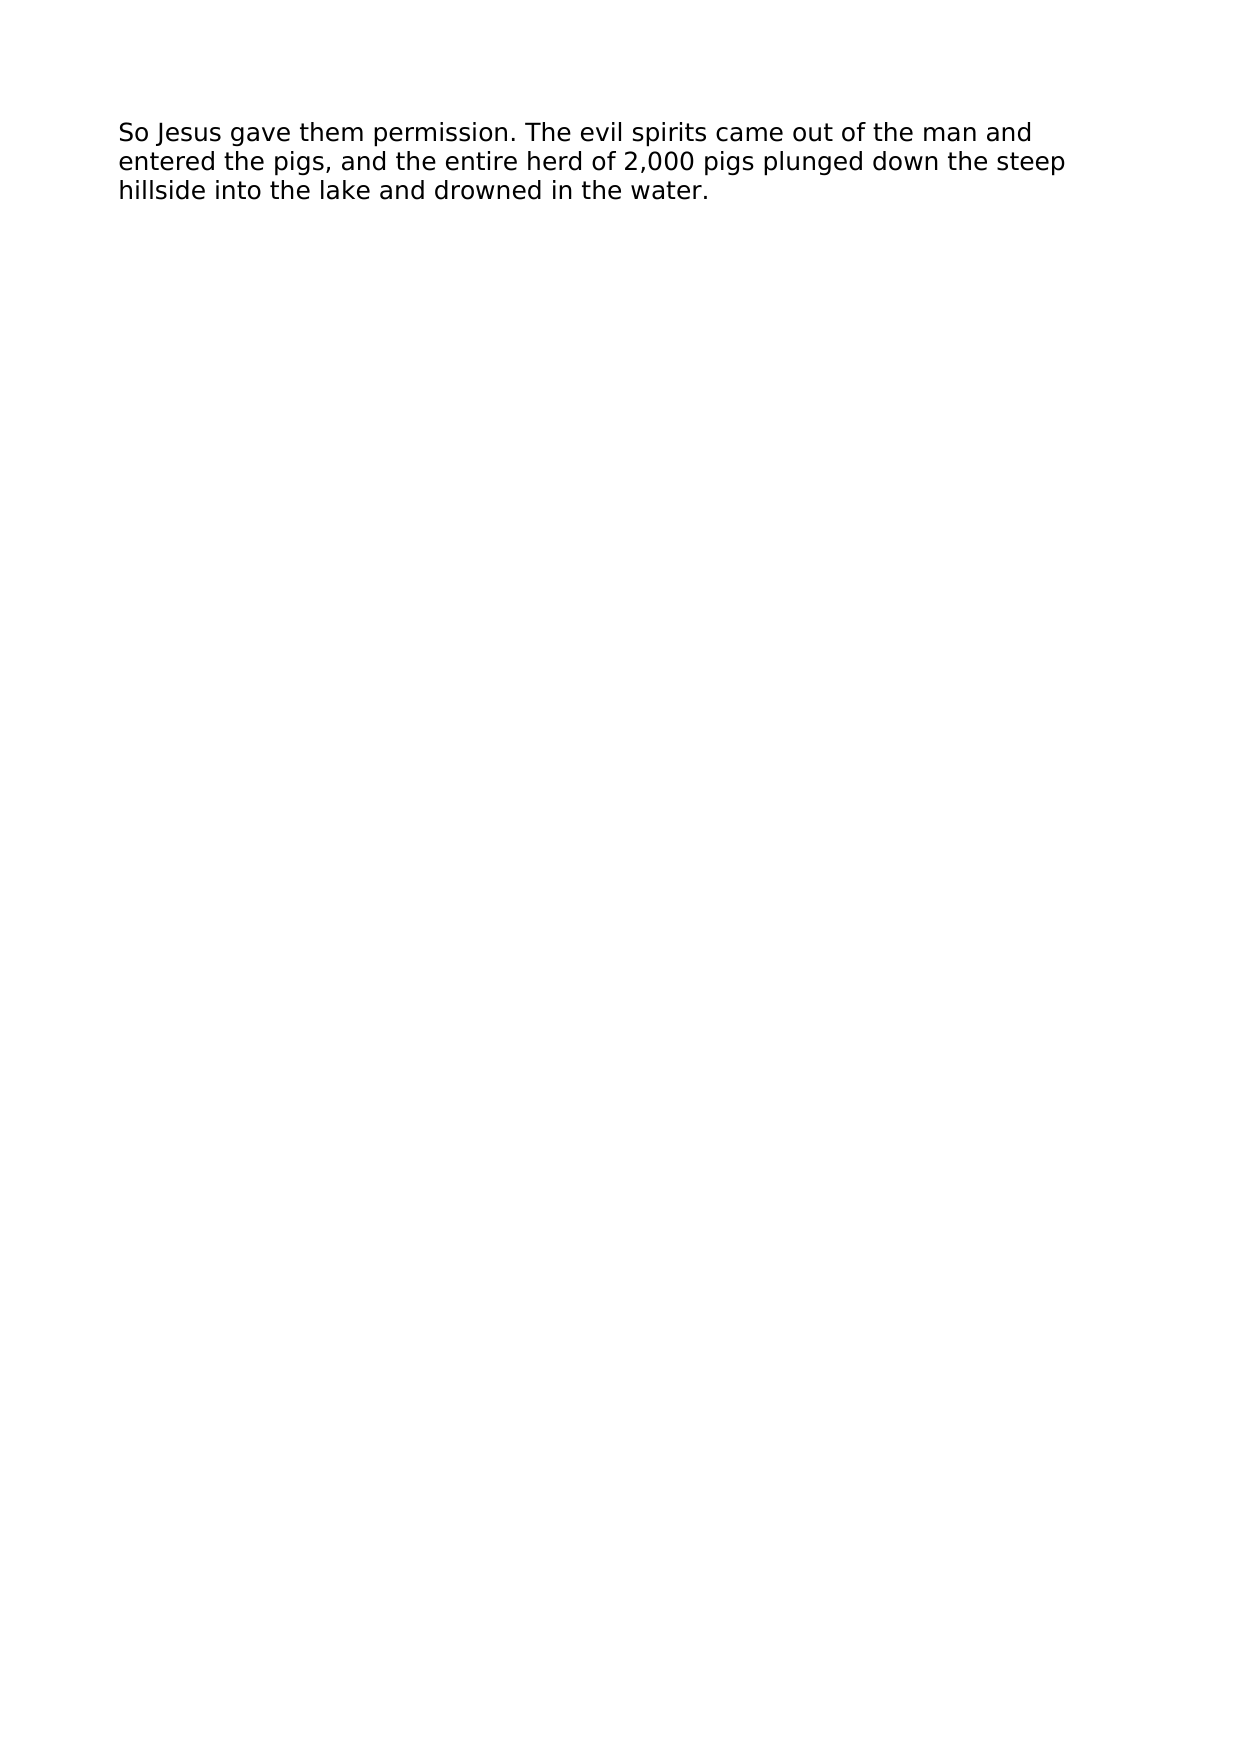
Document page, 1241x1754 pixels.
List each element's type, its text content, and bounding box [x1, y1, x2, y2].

text So Jesus gave them permission. The evil spirits came out of the man and entered the pigs, and the entire herd of 2,000 pigs plunged down the steep hillside into the lake and drowned in the water. [118, 118, 1122, 206]
